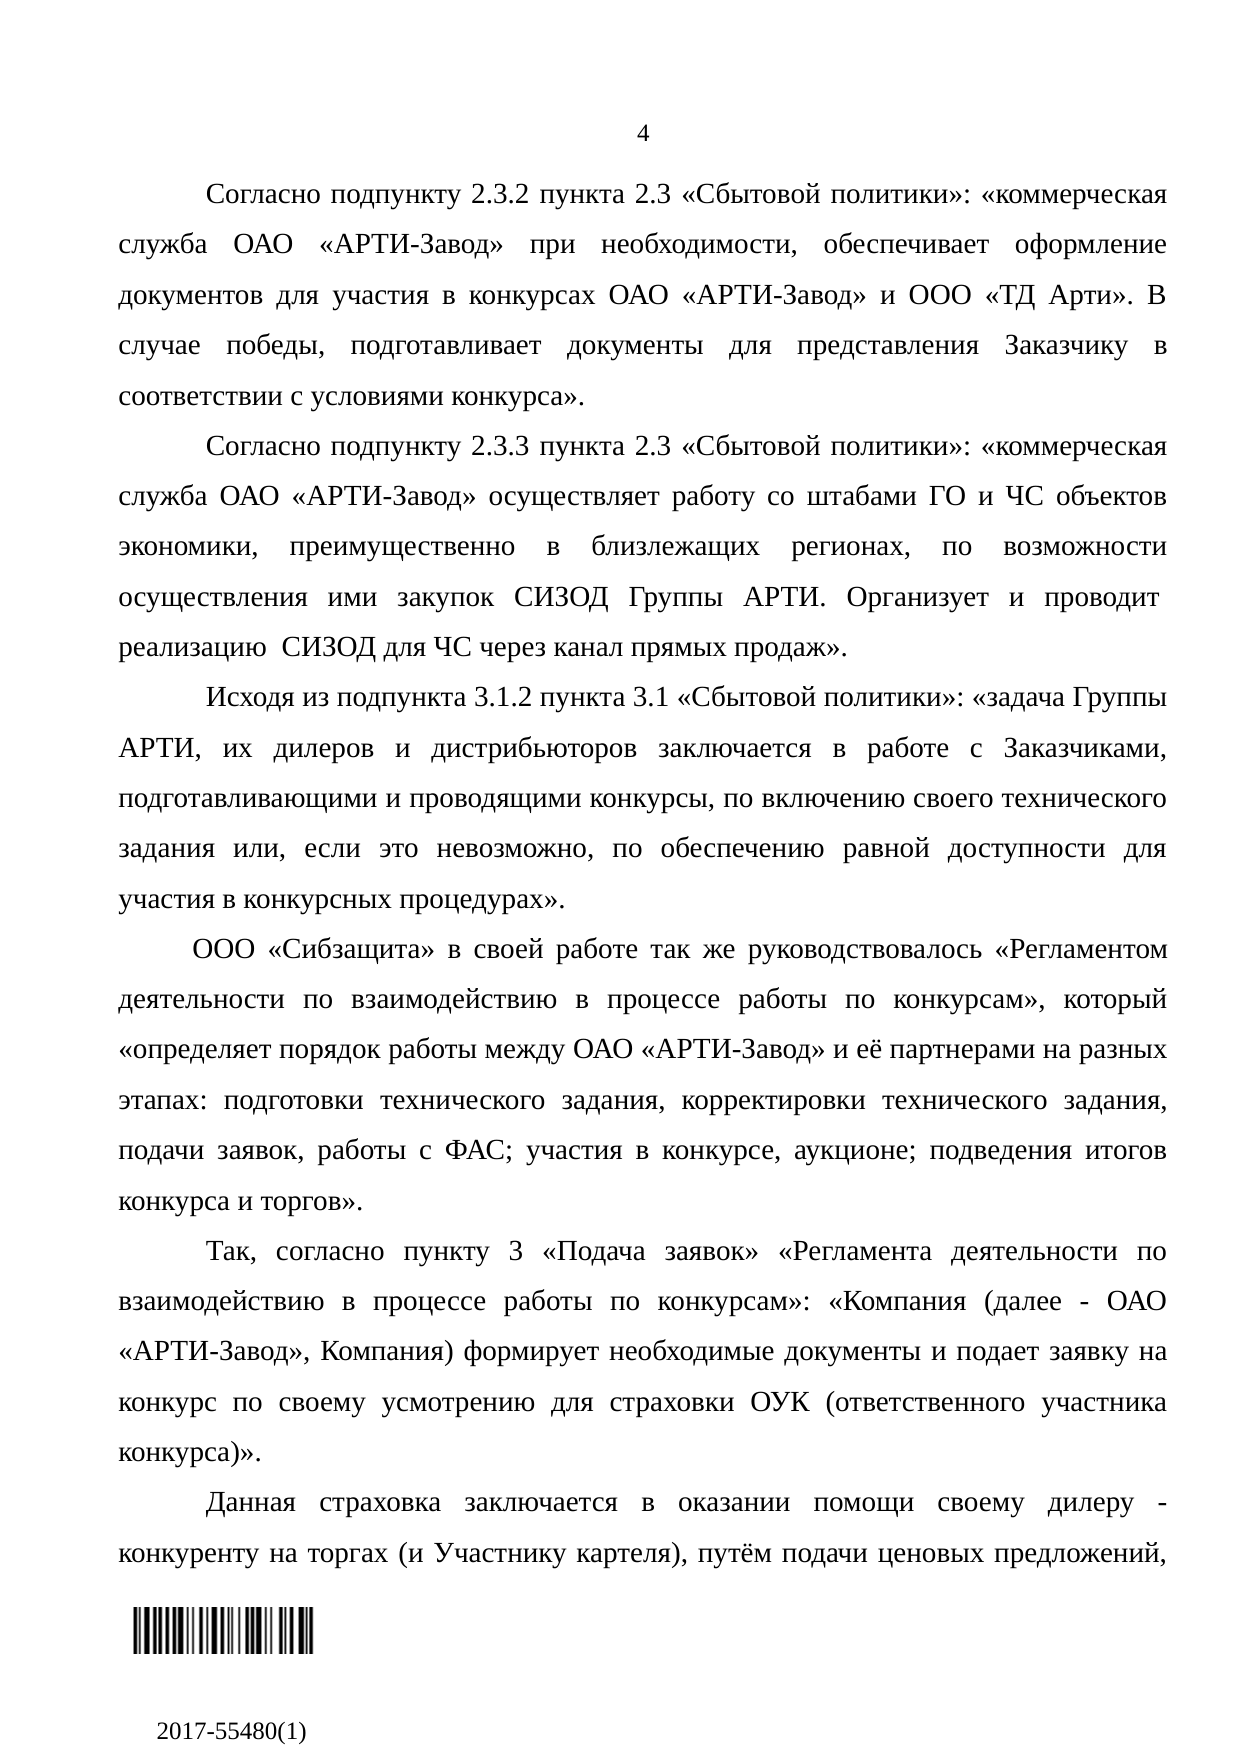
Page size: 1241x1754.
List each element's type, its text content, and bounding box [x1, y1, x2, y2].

text Согласно подпункту 2.3.3 пункта 2.3 «Сбытовой политики»: «коммерческая служба ОАО «АРТИ-Завод» осуществляет работу со штабами ГО и ЧС объектов экономики, преимущественно в близлежащих регионах, по возможности осуществления ими закупок СИЗОД Группы АРТИ. Организует и проводит реализацию СИЗОД для ЧС через канал прямых продаж». [118, 428, 1168, 663]
picture [118, 1607, 331, 1654]
text Так, согласно пункту 3 «Подача заявок» «Регламента деятельности по взаимодействию в процессе работы по конкурсам»: «Компания (далее - ОАО «АРТИ-Завод», Компания) формирует необходимые документы и подает заявку на конкурс по своему усмотрению для страховки ОУК (ответственного участника конкурса)». [118, 1233, 1168, 1468]
text ООО «Сибзащита» в своей работе так же руководствовалось «Регламентом деятельности по взаимодействию в процессе работы по конкурсам», который «определяет порядок работы между ОАО «АРТИ-Завод» и её партнерами на разных этапах: подготовки технического задания, корректировки технического задания, подачи заявок, работы с ФАС; участия в конкурсе, аукционе; подведения итогов конкурса и торгов». [118, 931, 1168, 1216]
text Данная страховка заключается в оказании помощи своему дилеру - конкуренту на торгах (и Участнику картеля), путём подачи ценовых предложений, [118, 1484, 1168, 1568]
text Исходя из подпункта 3.1.2 пункта 3.1 «Сбытовой политики»: «задача Группы АРТИ, их дилеров и дистрибьюторов заключается в работе с Заказчиками, подготавливающими и проводящими конкурсы, по включению своего технического задания или, если это невозможно, по обеспечению равной доступности для участия в конкурсных процедурах». [118, 679, 1168, 914]
text Согласно подпункту 2.3.2 пункта 2.3 «Сбытовой политики»: «коммерческая служба ОАО «АРТИ-Завод» при необходимости, обеспечивает оформление документов для участия в конкурсах ОАО «АРТИ-Завод» и ООО «ТД Арти». В случае победы, подготавливает документы для представления Заказчику в соответствии с условиями конкурса». [118, 176, 1168, 411]
